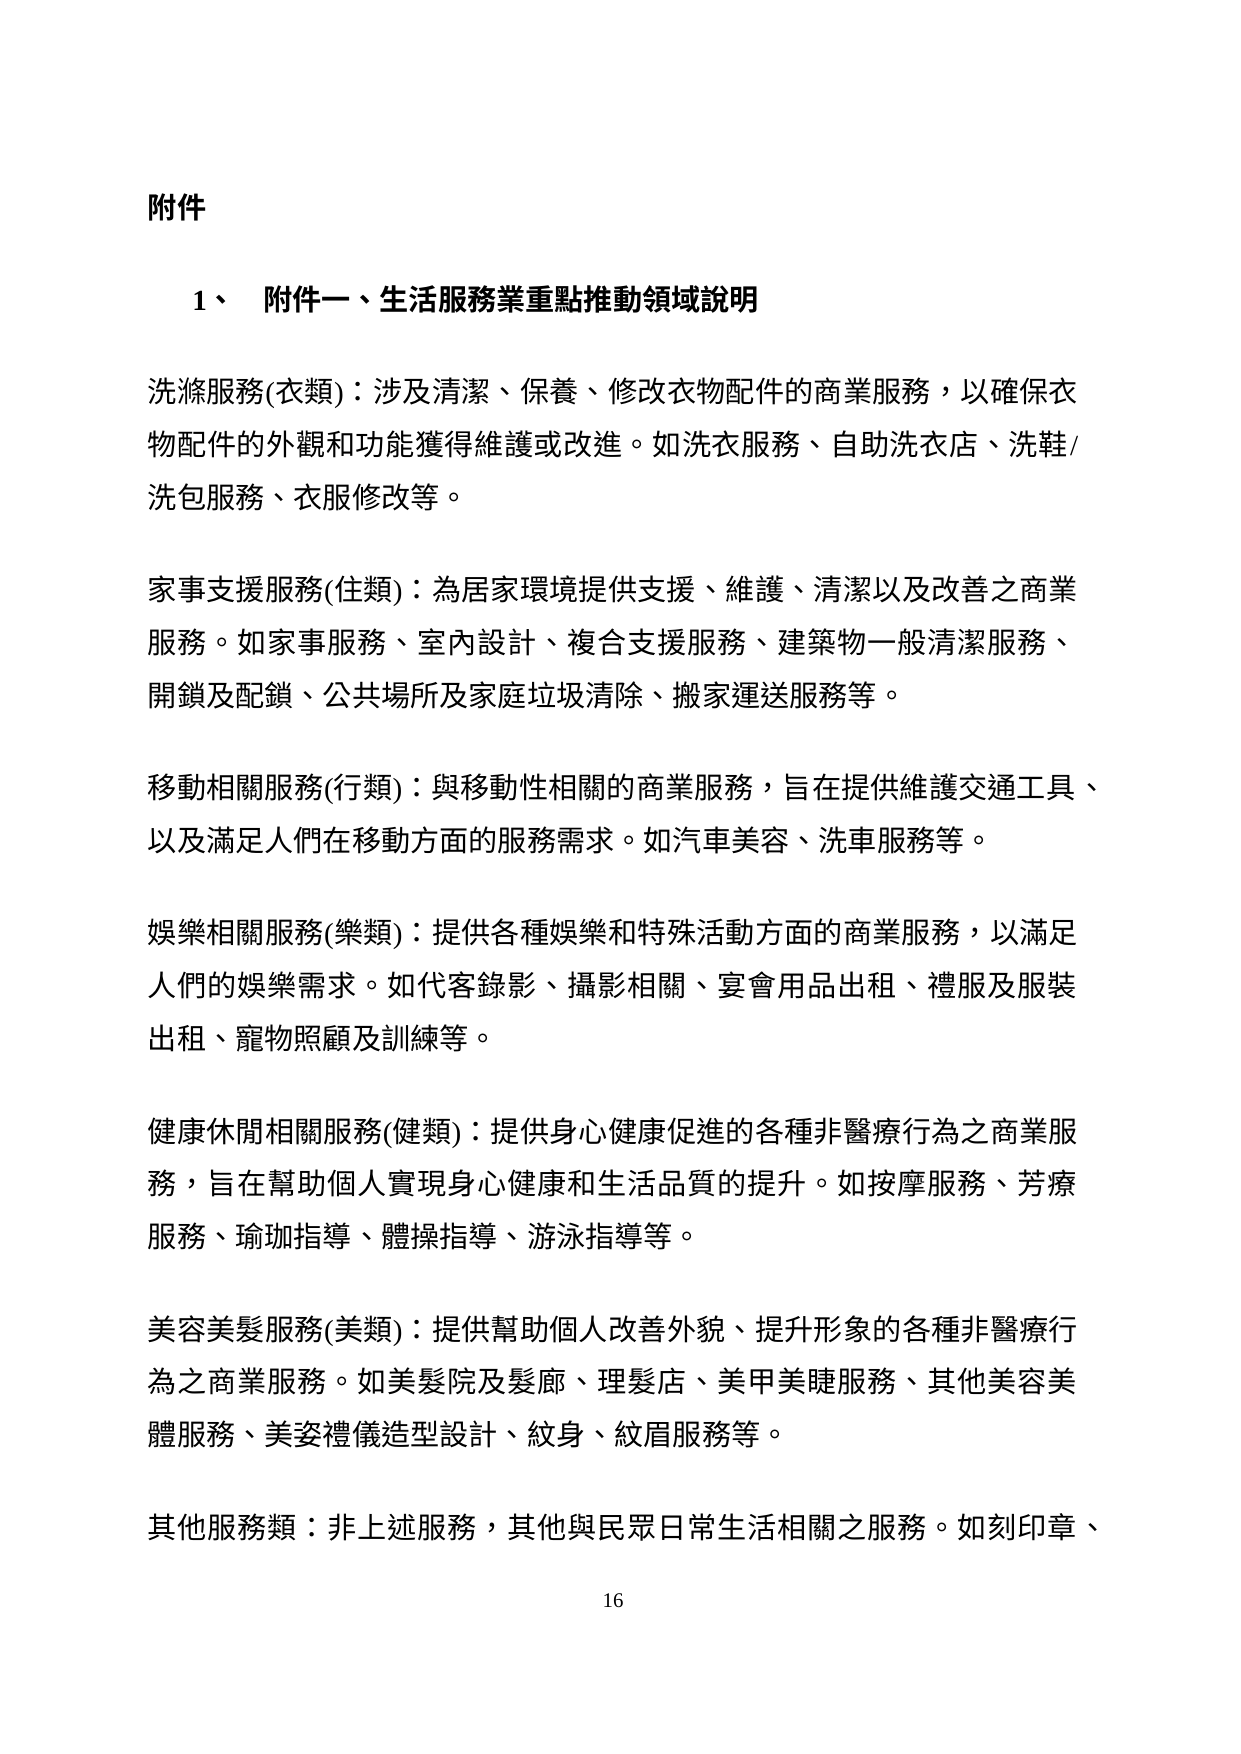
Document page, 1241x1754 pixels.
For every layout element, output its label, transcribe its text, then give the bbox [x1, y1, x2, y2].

subtitle 附件一、生活服務業重點推動領域說明 [192, 276, 1078, 319]
subtitle 移動相關服務(行類)：與移動性相關的商業服務，旨在提供維護交通工具、以及滿足人們在移動方面的服務需求。如汽車美容、洗車服務等。 [148, 765, 1078, 860]
subtitle 其他服務類：非上述服務，其他與民眾日常生活相關之服務。如刻印章、字畫裱背、婚禮規劃籌辦服務、婚姻介紹服務、算命卜卦、占星、堪輿等。 [148, 1504, 1078, 1546]
subtitle 美容美髮服務(美類)：提供幫助個人改善外貌、提升形象的各種非醫療行為之商業服務。如美髮院及髮廊、理髮店、美甲美睫服務、其他美容美體服務、美姿禮儀造型設計、紋身、紋眉服務等。 [148, 1306, 1078, 1454]
subtitle 家事支援服務(住類)：為居家環境提供支援、維護、清潔以及改善之商業服務。如家事服務、室內設計、複合支援服務、建築物一般清潔服務、開鎖及配鎖、公共場所及家庭垃圾清除、搬家運送服務等。 [148, 567, 1078, 715]
subtitle 洗滌服務(衣類)：涉及清潔、保養、修改衣物配件的商業服務，以確保衣物配件的外觀和功能獲得維護或改進。如洗衣服務、自助洗衣店、洗鞋/洗包服務、衣服修改等。 [148, 369, 1078, 517]
subtitle 娛樂相關服務(樂類)：提供各種娛樂和特殊活動方面的商業服務，以滿足人們的娛樂需求。如代客錄影、攝影相關、宴會用品出租、禮服及服裝出租、寵物照顧及訓練等。 [148, 910, 1078, 1058]
subtitle 附件 [148, 185, 1078, 227]
subtitle 健康休閒相關服務(健類)：提供身心健康促進的各種非醫療行為之商業服務，旨在幫助個人實現身心健康和生活品質的提升。如按摩服務、芳療服務、瑜珈指導、體操指導、游泳指導等。 [148, 1108, 1078, 1256]
